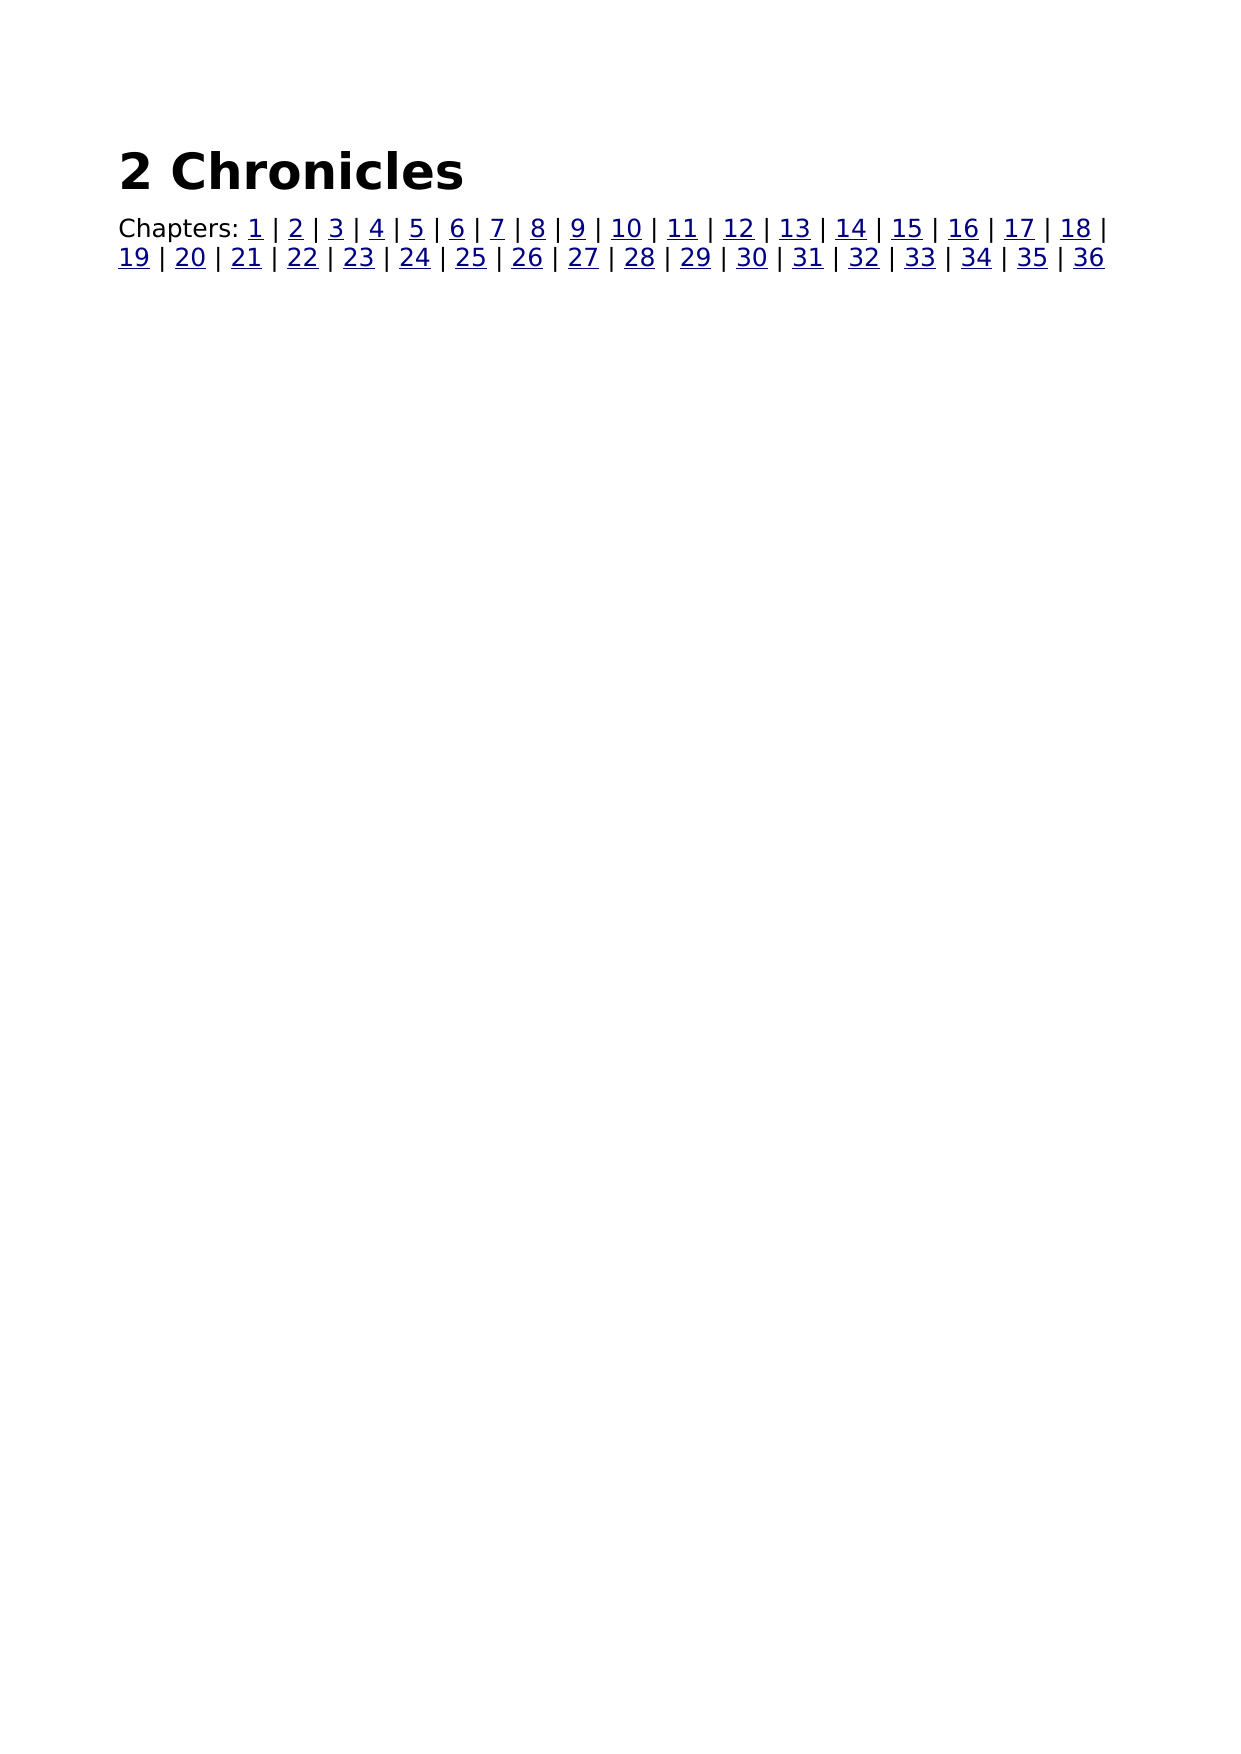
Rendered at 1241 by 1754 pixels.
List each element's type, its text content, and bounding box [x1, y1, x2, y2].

text Chapters: 1 | 2 | 3 | 4 | 5 | 6 | 7 | 8 | 9 | 10 | 11 | 12 | 13 | 14 | 15 | 16 | 17 | 18 | 19 | 20 | 21 | 22 | 23 | 24 | 25 | 26 | 27 | 28 | 29 | 30 | 31 | 32 | 33 | 34 | 35 | 36 [118, 214, 1122, 272]
subtitle 2 Chronicles [118, 143, 1122, 201]
